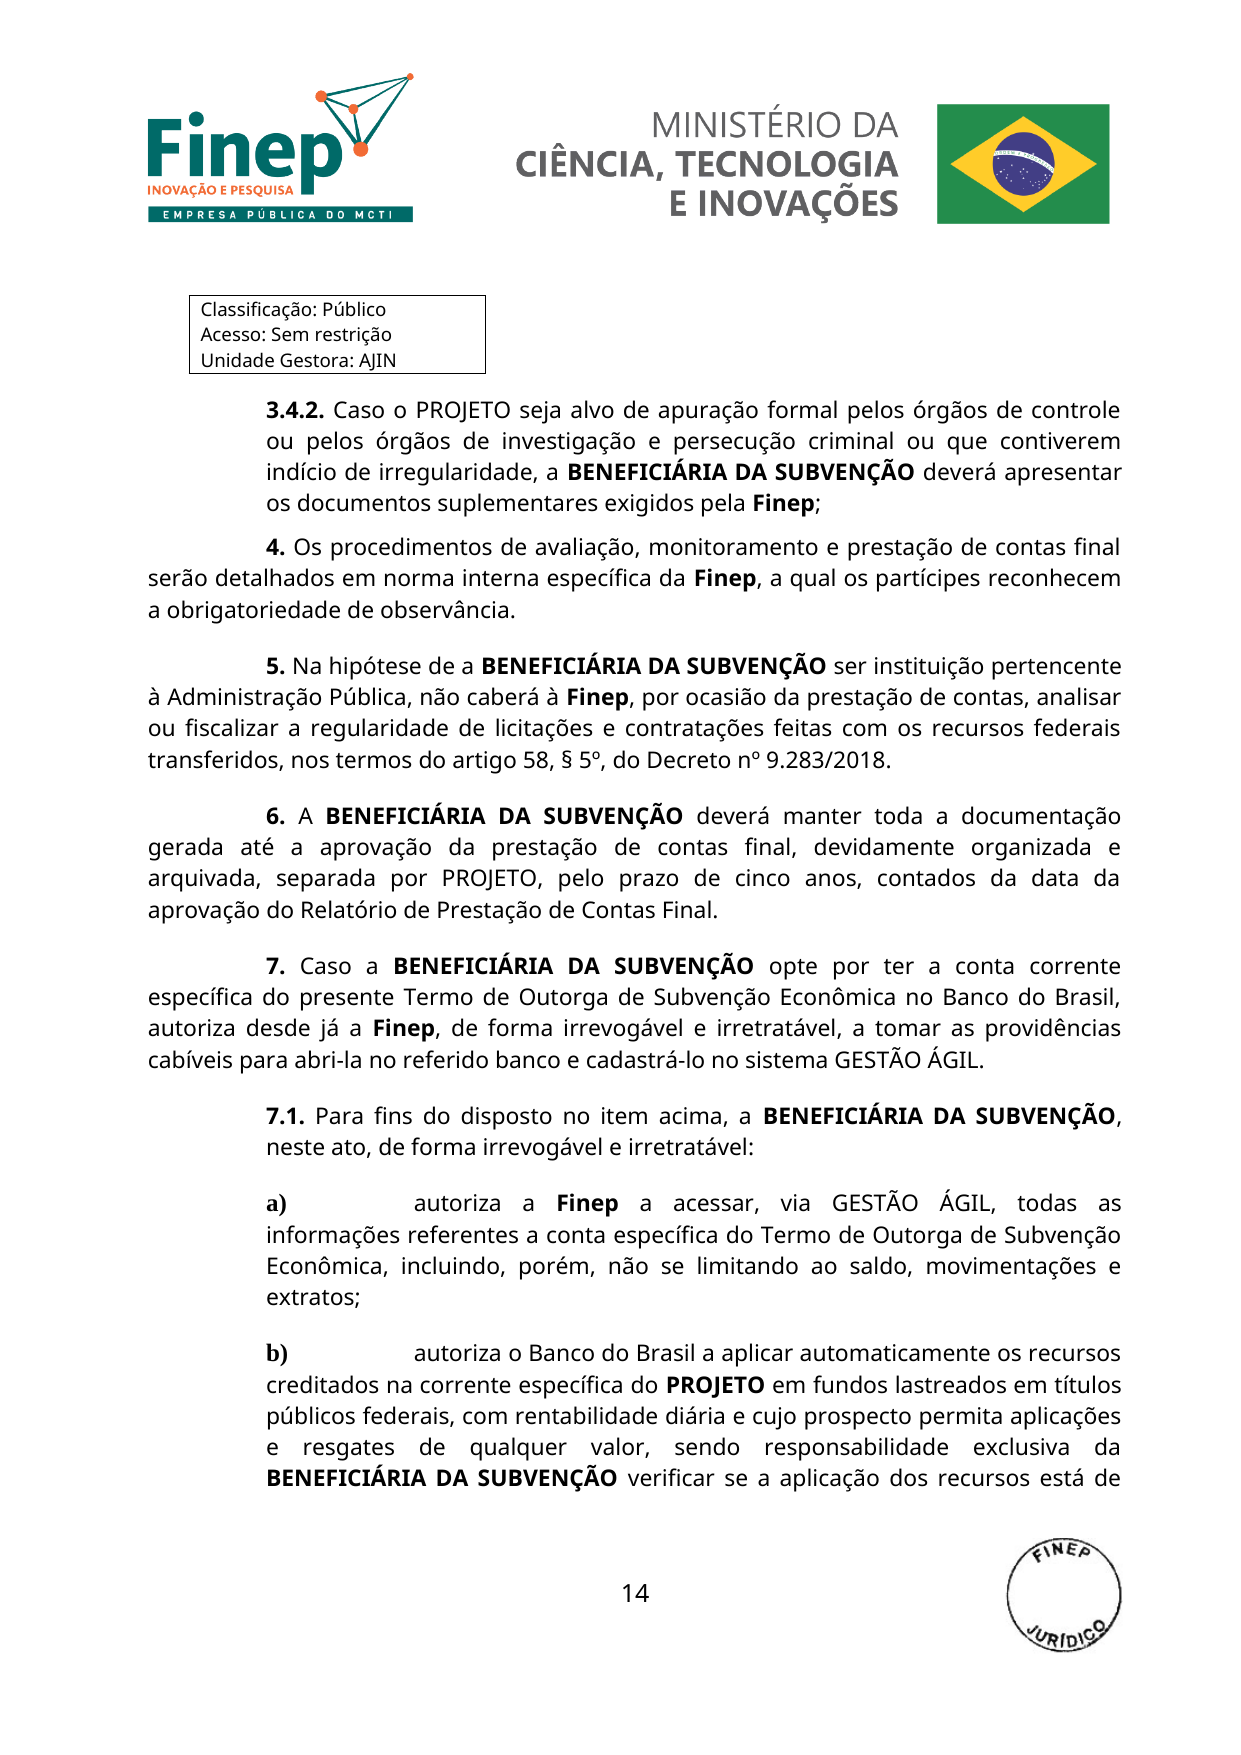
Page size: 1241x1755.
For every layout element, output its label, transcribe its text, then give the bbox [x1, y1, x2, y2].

list autoriza o Banco do Brasil a aplicar automaticamente os recursos creditados na corrente específica do PROJETO em fundos lastreados em títulos públicos federais, com rentabilidade diária e cujo prospecto permita aplicações e resgates de qualquer valor, sendo responsabilidade exclusiva da BENEFICIÁRIA DA SUBVENÇÃO verificar se a aplicação dos recursos está de [266, 1337, 1122, 1494]
text 3.4.2. Caso o PROJETO seja alvo de apuração formal pelos órgãos de controle ou pelos órgãos de investigação e persecução criminal ou que contiverem indício de irregularidade, a BENEFICIÁRIA DA SUBVENÇÃO deverá apresentar os documentos suplementares exigidos pela Finep; [266, 394, 1122, 519]
text 6. A BENEFICIÁRIA DA SUBVENÇÃO deverá manter toda a documentação gerada até a aprovação da prestação de contas final, devidamente organizada e arquivada, separada por PROJETO, pelo prazo de cinco anos, contados da data da aprovação do Relatório de Prestação de Contas Final. [148, 800, 1122, 925]
text 7.1. Para fins do disposto no item acima, a BENEFICIÁRIA DA SUBVENÇÃO, neste ato, de forma irrevogável e irretratável: [266, 1100, 1122, 1162]
text 7. Caso a BENEFICIÁRIA DA SUBVENÇÃO opte por ter a conta corrente específica do presente Termo de Outorga de Subvenção Econômica no Banco do Brasil, autoriza desde já a Finep, de forma irrevogável e irretratável, a tomar as providências cabíveis para abri-la no referido banco e cadastrá-lo no sistema GESTÃO ÁGIL. [148, 950, 1122, 1075]
list autoriza a Finep a acessar, via GESTÃO ÁGIL, todas as informações referentes a conta específica do Termo de Outorga de Subvenção Econômica, incluindo, porém, não se limitando ao saldo, movimentações e extratos; [266, 1187, 1122, 1312]
text 5. Na hipótese de a BENEFICIÁRIA DA SUBVENÇÃO ser instituição pertencente à Administração Pública, não caberá à Finep, por ocasião da prestação de contas, analisar ou fiscalizar a regularidade de licitações e contratações feitas com os recursos federais transferidos, nos termos do artigo 58, § 5º, do Decreto nº 9.283/2018. [148, 650, 1122, 775]
text 4. Os procedimentos de avaliação, monitoramento e prestação de contas final serão detalhados em norma interna específica da Finep, a qual os partícipes reconhecem a obrigatoriedade de observância. [148, 531, 1122, 625]
